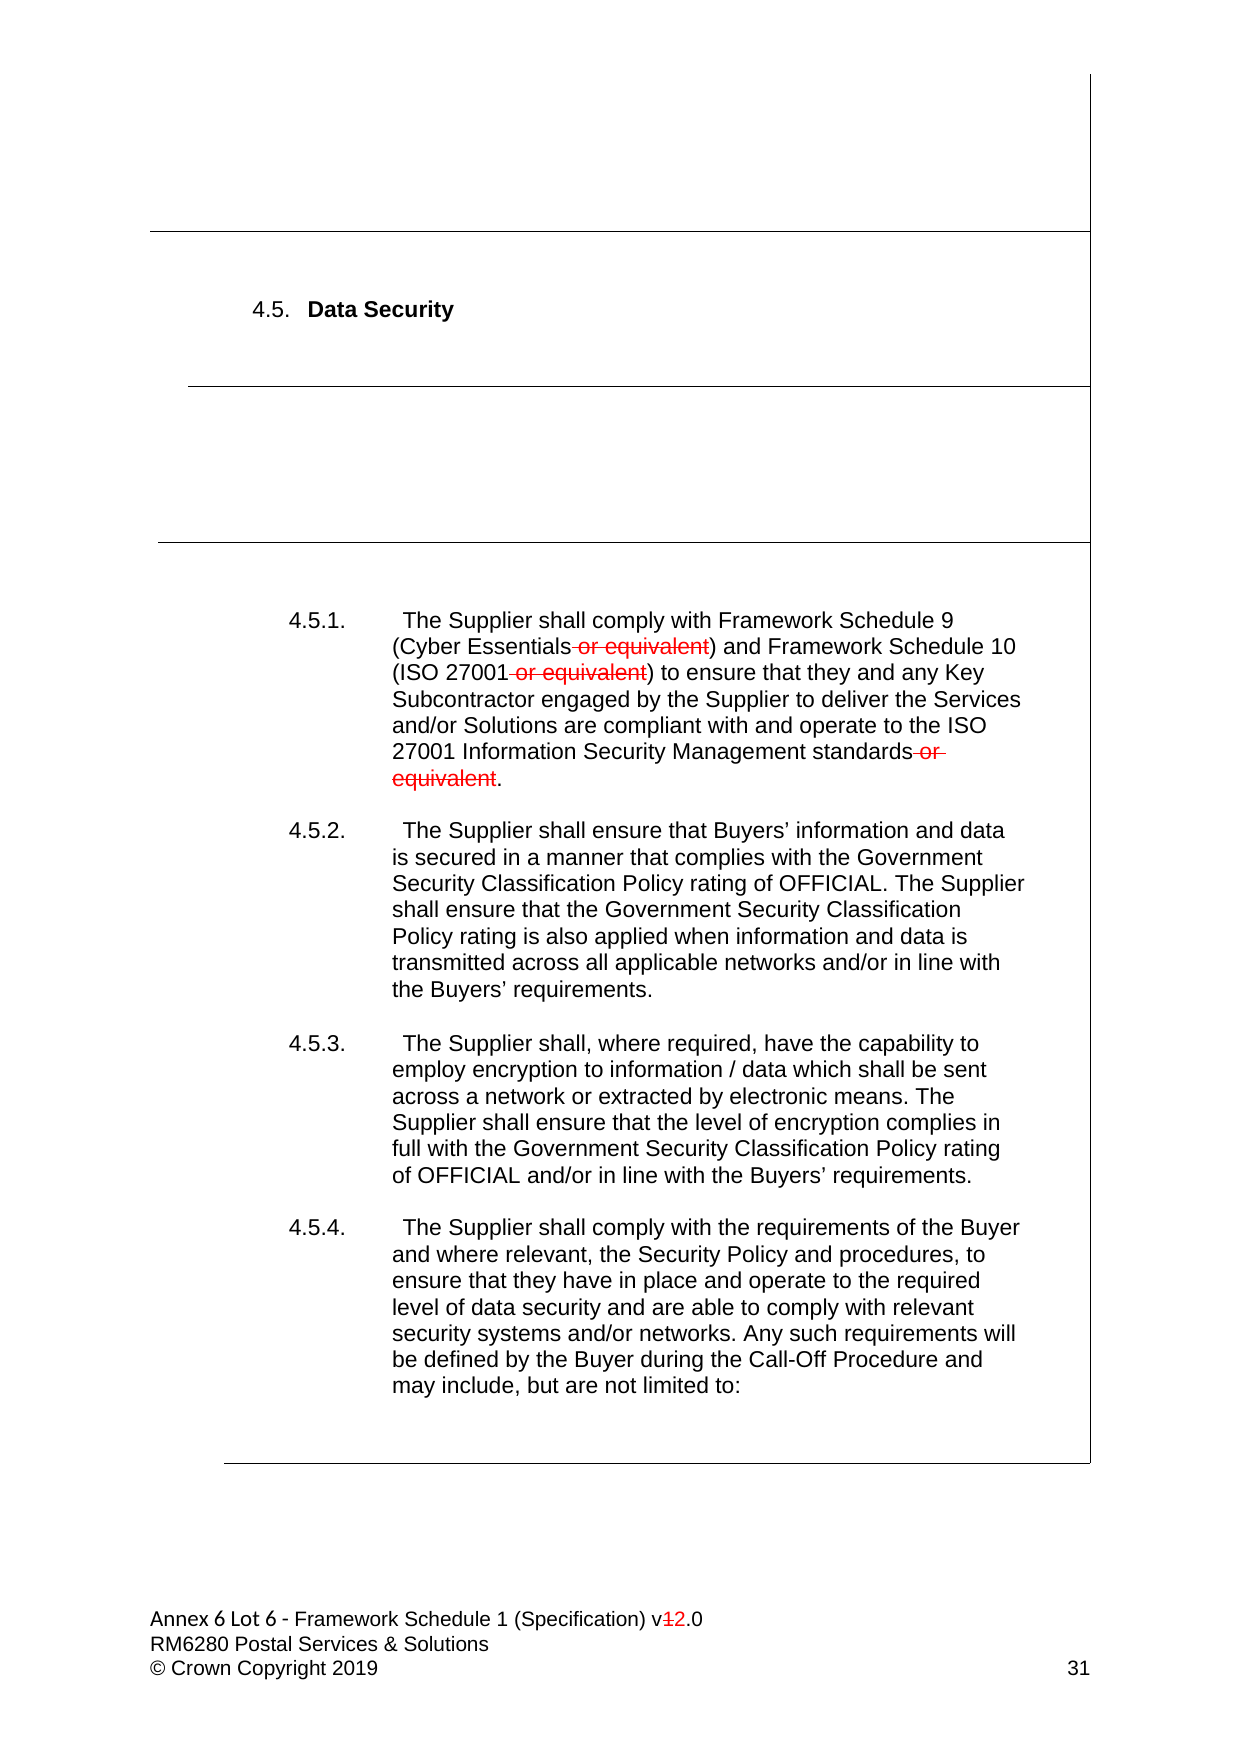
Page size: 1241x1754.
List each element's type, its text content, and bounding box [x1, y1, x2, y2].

list The Supplier shall ensure that Buyers’ information and data is secured in a manner that complies with the Government Security Classification Policy rating of OFFICIAL. The Supplier shall ensure that the Government Security Classification Policy rating is also applied when information and data is transmitted across all applicable networks and/or in line with the Buyers’ requirements. [224, 817, 1090, 1002]
list The Supplier shall comply with the requirements of the Buyer and where relevant, the Security Policy and procedures, to ensure that they have in place and operate to the required level of data security and are able to comply with relevant security systems and/or networks. Any such requirements will be defined by the Buyer during the Call-Off Procedure and may include, but are not limited to: [224, 1214, 1090, 1463]
list Data Security [187, 231, 1090, 386]
list The Supplier shall, where required, have the capability to employ encryption to information / data which shall be sent across a network or extracted by electronic means. The Supplier shall ensure that the level of encryption complies in full with the Government Security Classification Policy rating of OFFICIAL and/or in line with the Buyers’ requirements. [224, 1030, 1090, 1188]
list The Supplier shall comply with Framework Schedule 9 (Cyber Essentials or equivalent) and Framework Schedule 10 (ISO 27001 or equivalent) to ensure that they and any Key Subcontractor engaged by the Supplier to deliver the Services and/or Solutions are compliant with and operate to the ISO 27001 Information Security Management standards or equivalent. [224, 542, 1090, 791]
